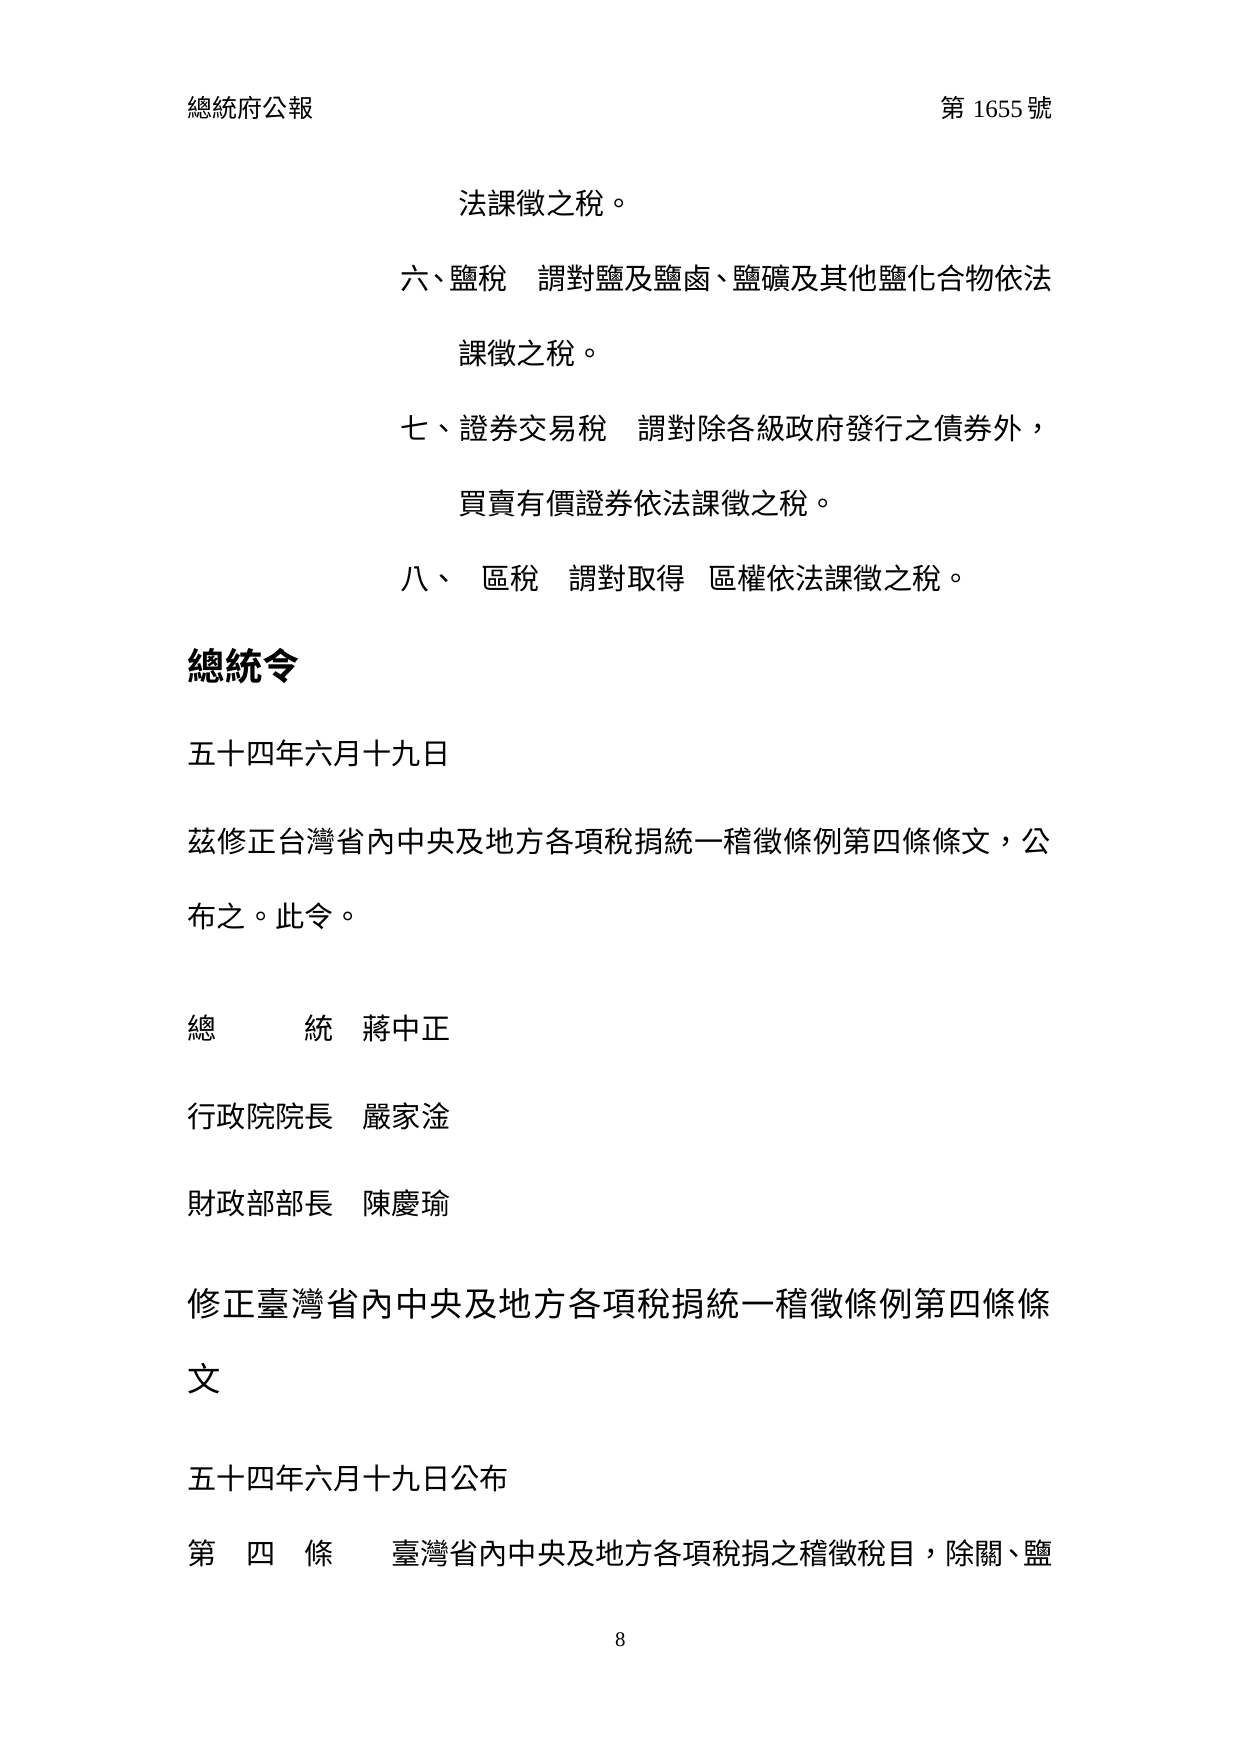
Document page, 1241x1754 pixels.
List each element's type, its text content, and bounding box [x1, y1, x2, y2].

text 六、鹽稅 謂對鹽及鹽鹵、鹽礦及其他鹽化合物依法課徵之稅。 [400, 239, 1053, 389]
text 五十四年六月十九日公布 [187, 1439, 1053, 1514]
text 八、區稅 謂對取得區權依法課徵之稅。 [400, 539, 1053, 614]
text 總統令 [187, 627, 1053, 702]
text 茲修正台灣省內中央及地方各項稅捐統一稽徵條例第四條條文，公布之。此令。 [187, 802, 1053, 952]
text 法課徵之稅。 [400, 164, 1053, 239]
text 修正臺灣省內中央及地方各項稅捐統一稽徵條例第四條條文 [187, 1264, 1053, 1414]
text 總 統 蔣中正 [187, 989, 1053, 1064]
text 七、證券交易稅 謂對除各級政府發行之債券外，買賣有價證券依法課徵之稅。 [400, 389, 1053, 539]
text 五十四年六月十九日 [187, 714, 1053, 789]
text 財政部部長 陳慶瑜 [187, 1164, 1053, 1239]
text 行政院院長 嚴家淦 [187, 1077, 1053, 1152]
text 第 四 條 臺灣省內中央及地方各項稅捐之稽徵稅目，除關、鹽兩稅由中央直接徵收及菸、酒兩項實行專賣外，暫定如左： [187, 1514, 1053, 1589]
